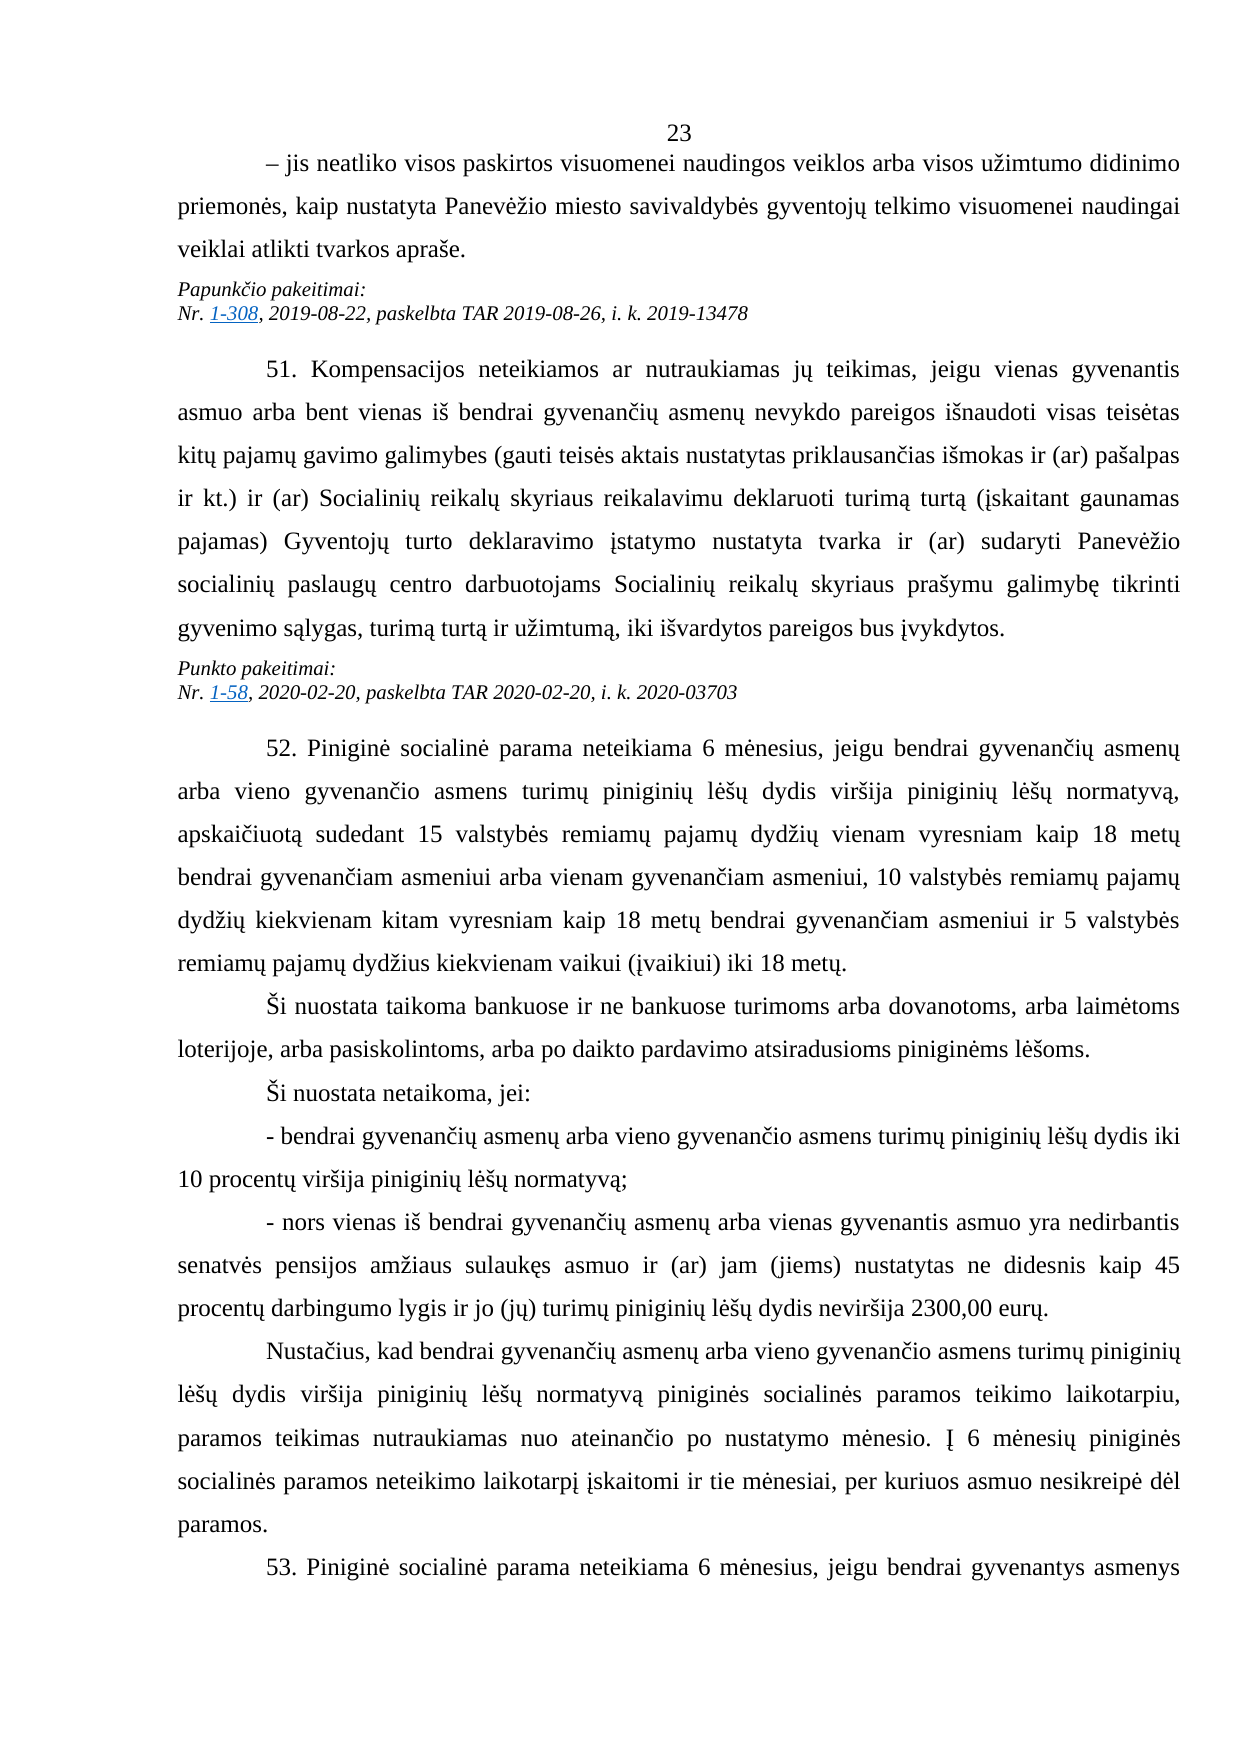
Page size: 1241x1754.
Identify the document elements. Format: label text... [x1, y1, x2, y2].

text - bendrai gyvenančių asmenų arba vieno gyvenančio asmens turimų piniginių lėšų dydis iki 10 procentų viršija piniginių lėšų normatyvą; [177, 1121, 1181, 1193]
text - nors vienas iš bendrai gyvenančių asmenų arba vienas gyvenantis asmuo yra nedirbantis senatvės pensijos amžiaus sulaukęs asmuo ir (ar) jam (jiems) nustatytas ne didesnis kaip 45 procentų darbingumo lygis ir jo (jų) turimų piniginių lėšų dydis neviršija 2300,00 eurų. [177, 1207, 1181, 1322]
text 52. Piniginė socialinė parama neteikiama 6 mėnesius, jeigu bendrai gyvenančių asmenų arba vieno gyvenančio asmens turimų piniginių lėšų dydis viršija piniginių lėšų normatyvą, apskaičiuotą sudedant 15 valstybės remiamų pajamų dydžių vienam vyresniam kaip 18 metų bendrai gyvenančiam asmeniui arba vienam gyvenančiam asmeniui, 10 valstybės remiamų pajamų dydžių kiekvienam kitam vyresniam kaip 18 metų bendrai gyvenančiam asmeniui ir 5 valstybės remiamų pajamų dydžius kiekvienam vaikui (įvaikiui) iki 18 metų. [177, 733, 1181, 977]
text Nr. 1-308, 2019-08-22, paskelbta TAR 2019-08-26, i. k. 2019-13478 [177, 301, 1181, 325]
text – jis neatliko visos paskirtos visuomenei naudingos veiklos arba visos užimtumo didinimo priemonės, kaip nustatyta Panevėžio miesto savivaldybės gyventojų telkimo visuomenei naudingai veiklai atlikti tvarkos apraše. [177, 148, 1181, 263]
text Ši nuostata netaikoma, jei: [177, 1078, 1181, 1106]
text Papunkčio pakeitimai: [177, 277, 1181, 301]
text Punkto pakeitimai: [177, 656, 1181, 680]
text Ši nuostata taikoma bankuose ir ne bankuose turimoms arba dovanotoms, arba laimėtoms loterijoje, arba pasiskolintoms, arba po daikto pardavimo atsiradusioms piniginėms lėšoms. [177, 991, 1181, 1063]
text Nustačius, kad bendrai gyvenančių asmenų arba vieno gyvenančio asmens turimų piniginių lėšų dydis viršija piniginių lėšų normatyvą piniginės socialinės paramos teikimo laikotarpiu, paramos teikimas nutraukiamas nuo ateinančio po nustatymo mėnesio. Į 6 mėnesių piniginės socialinės paramos neteikimo laikotarpį įskaitomi ir tie mėnesiai, per kuriuos asmuo nesikreipė dėl paramos. [177, 1336, 1181, 1538]
text 53. Piniginė socialinė parama neteikiama 6 mėnesius, jeigu bendrai gyvenantys asmenys [177, 1552, 1181, 1581]
text Nr. 1-58, 2020-02-20, paskelbta TAR 2020-02-20, i. k. 2020-03703 [177, 680, 1181, 704]
text 51. Kompensacijos neteikiamos ar nutraukiamas jų teikimas, jeigu vienas gyvenantis asmuo arba bent vienas iš bendrai gyvenančių asmenų nevykdo pareigos išnaudoti visas teisėtas kitų pajamų gavimo galimybes (gauti teisės aktais nustatytas priklausančias išmokas ir (ar) pašalpas ir kt.) ir (ar) Socialinių reikalų skyriaus reikalavimu deklaruoti turimą turtą (įskaitant gaunamas pajamas) Gyventojų turto deklaravimo įstatymo nustatyta tvarka ir (ar) sudaryti Panevėžio socialinių paslaugų centro darbuotojams Socialinių reikalų skyriaus prašymu galimybę tikrinti gyvenimo sąlygas, turimą turtą ir užimtumą, iki išvardytos pareigos bus įvykdytos. [177, 354, 1181, 641]
